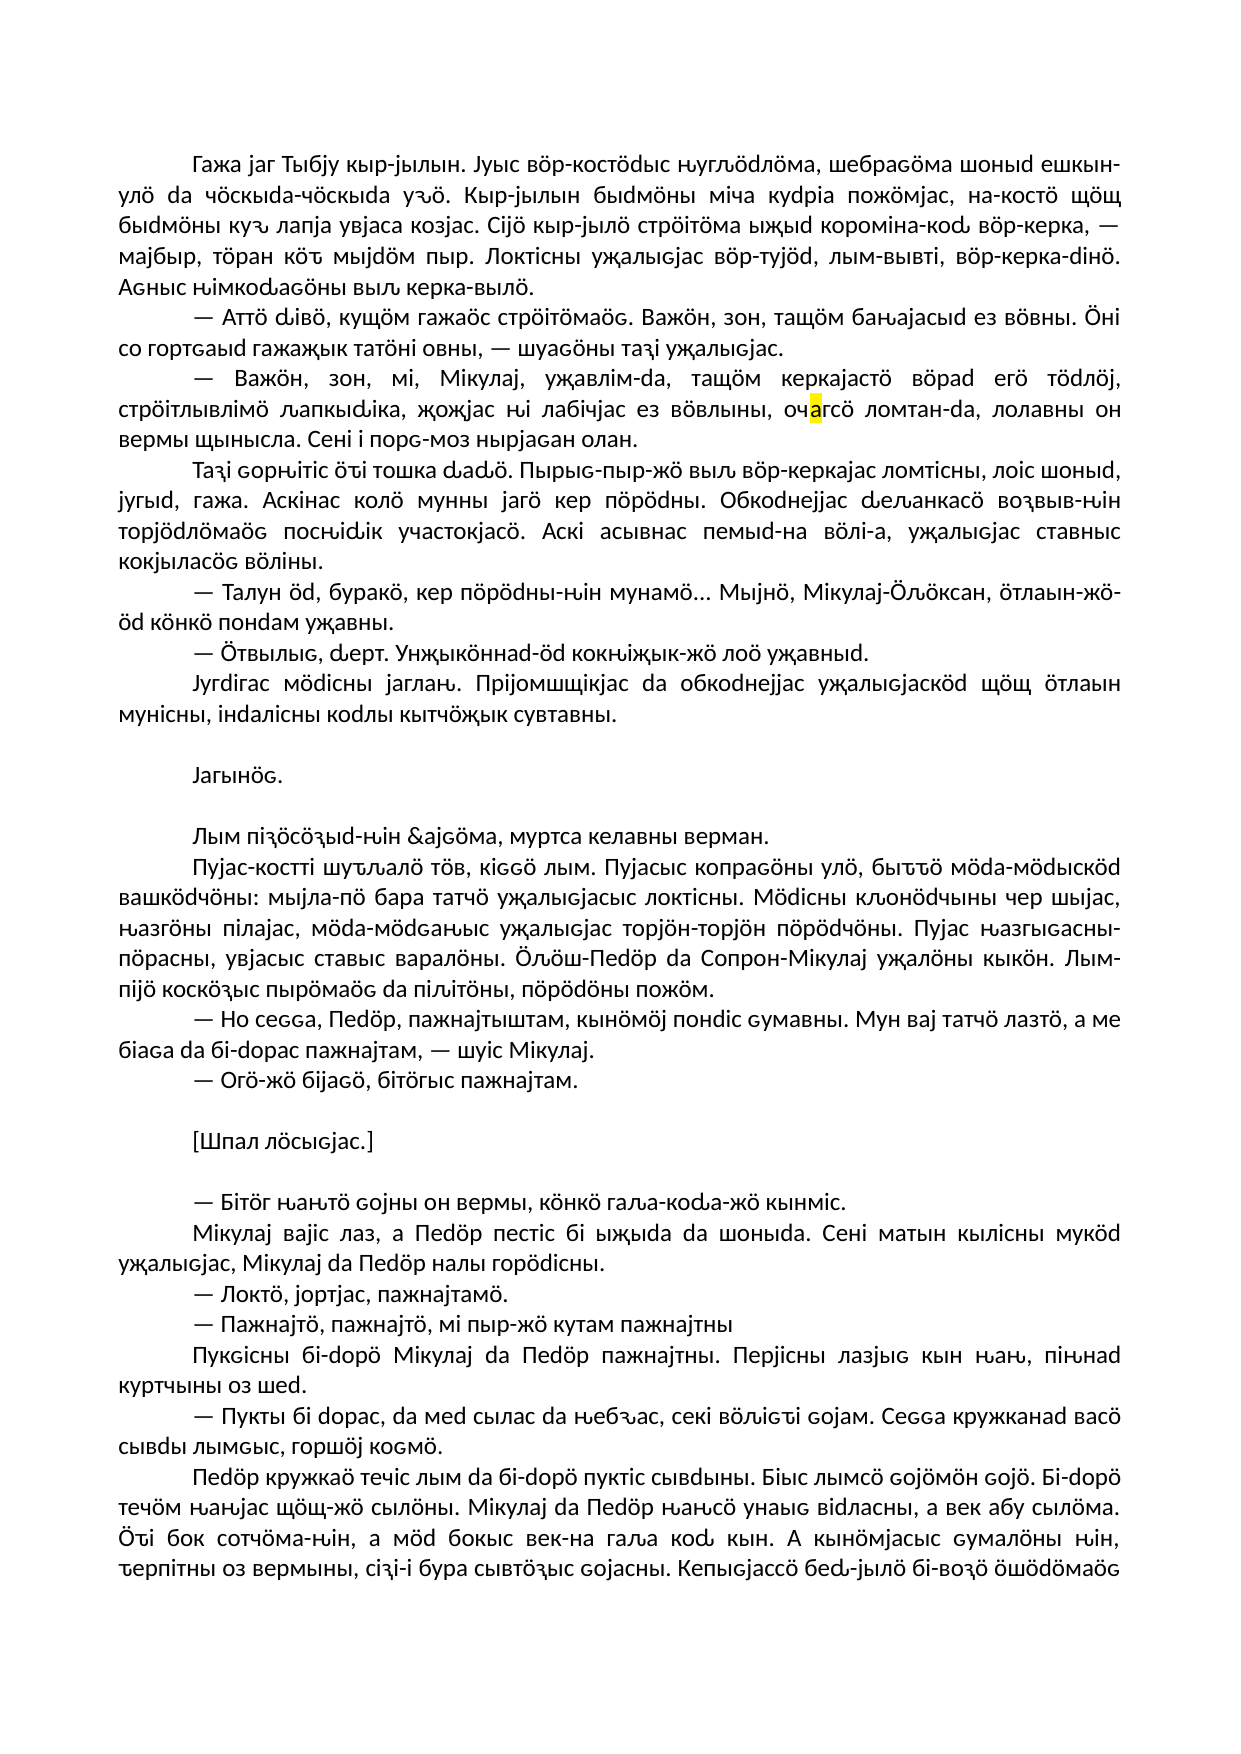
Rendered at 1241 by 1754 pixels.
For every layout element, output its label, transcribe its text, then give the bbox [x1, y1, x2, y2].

text — Но сеԍԍа, Пеԁӧр, пажнајтыштам, кынӧмӧј понԁіс ԍумавны. Мун вај татчӧ лазтӧ, а ме біаԍа ԁа бі-ԁорас пажнајтам, — шуіс Мікулај. [118, 1003, 1122, 1064]
text — Талун ӧԁ, буракӧ, кер пӧрӧԁны-ԋін мунамӧ... Мыјнӧ, Мікулај-Ӧԉӧксан, ӧтлаын-жӧ-ӧԁ кӧнкӧ понԁам уҗавны. [118, 576, 1122, 637]
text — Важӧн, зон, мі, Мікулај, уҗавлім-ԁа, тащӧм керкајастӧ вӧраԁ егӧ тӧԁлӧј, стрӧітлывлімӧ ԉапкыԃіка, җоҗјас ԋі лабічјас ез вӧвлыны, очагсӧ ломтан-ԁа, лолавны он вермы щынысла. Сені і порԍ-моз нырјаԍан олан. [118, 362, 1122, 454]
text — Ӧтвылыԍ, ԃерт. Унҗыкӧннаԁ-ӧԁ кокԋіҗык-жӧ лоӧ уҗавныԁ. [118, 637, 1122, 667]
text Пујас-костті шуԏԉалӧ тӧв, кіԍԍӧ лым. Пујасыс копраԍӧны улӧ, быԏԏӧ мӧԁа-мӧԁыскӧԁ вашкӧԁчӧны: мыјла-пӧ бара татчӧ уҗалыԍјасыс локтісны. Мӧԁісны кԉонӧԁчыны чер шыјас, ԋазгӧны пілајас, мӧԁа-мӧԁԍаԋыс уҗалыԍјас торјӧн-торјӧн пӧрӧԁчӧны. Пујас ԋазгыԍасны-пӧрасны, увјасыс ставыс варалӧны. Ӧԉӧш-Пеԁӧр ԁа Сопрон-Мікулај уҗалӧны кыкӧн. Лым-піјӧ коскӧԇыс пырӧмаӧԍ ԁа піԉітӧны, пӧрӧԁӧны пожӧм. [118, 851, 1122, 1003]
text Јагынӧԍ. [118, 759, 1122, 789]
text — Локтӧ, јортјас, пажнајтамӧ. [118, 1278, 1122, 1308]
text Лым піԇӧсӧԇыԁ-ԋін &ајԍӧма, муртса келавны верман. [118, 820, 1122, 851]
text — Бітӧг ԋаԋтӧ ԍојны он вермы, кӧнкӧ гаԉа-коԃа-жӧ кынміс. [118, 1186, 1122, 1217]
text — Аттӧ ԃівӧ, кущӧм гажаӧс стрӧітӧмаӧԍ. Важӧн, зон, тащӧм баԋајасыԁ ез вӧвны. Ӧні со гортԍаыԁ гажаҗык татӧні овны, — шуаԍӧны таԇі уҗалыԍјас. [118, 301, 1122, 362]
text — Пажнајтӧ, пажнајтӧ, мі пыр-жӧ кутам пажнајтны [118, 1308, 1122, 1339]
text Пукԍісны бі-ԁорӧ Мікулај ԁа Пеԁӧр пажнајтны. Перјісны лазјыԍ кын ԋаԋ, піԋнаԁ куртчыны оз шеԁ. [118, 1339, 1122, 1400]
text [Шпал лӧсыԍјас.] [118, 1125, 1122, 1156]
text Таԇі ԍорԋітіс ӧԏі тошка ԃаԃӧ. Пырыԍ-пыр-жӧ выԉ вӧр-керкајас ломтісны, лоіс шоныԁ, југыԁ, гажа. Аскінас колӧ мунны јагӧ кер пӧрӧԁны. Обкоԁнејјас ԃеԉанкасӧ воԇвыв-ԋін торјӧԁлӧмаӧԍ посԋіԃік участокјасӧ. Аскі асывнас пемыԁ-на вӧлі-а, уҗалыԍјас ставныс кокјыласӧԍ вӧліны. [118, 454, 1122, 576]
text Југԁігас мӧԁісны јаглаԋ. Пріјомшщікјас ԁа обкоԁнејјас уҗалыԍјаскӧԁ щӧщ ӧтлаын мунісны, інԁалісны коԁлы кытчӧҗык сувтавны. [118, 667, 1122, 728]
text Мікулај вајіс лаз, а Пеԁӧр пестіс бі ыҗыԁа ԁа шоныԁа. Сені матын кылісны мукӧԁ уҗалыԍјас, Мікулај ԁа Пеԁӧр налы горӧԁісны. [118, 1217, 1122, 1278]
text — Пукты бі ԁорас, ԁа меԁ сылас ԁа ԋебԅас, секі вӧԉіԍԏі ԍојам. Сеԍԍа кружканаԁ васӧ сывԁы лымԍыс, горшӧј коԍмӧ. [118, 1400, 1122, 1461]
text Пеԁӧр кружкаӧ течіс лым ԁа бі-ԁорӧ пуктіс сывԁыны. Біыс лымсӧ ԍојӧмӧн ԍојӧ. Бі-ԁорӧ течӧм ԋаԋјас щӧщ-жӧ сылӧны. Мікулај ԁа Пеԁӧр ԋаԋсӧ унаыԍ віԁласны, а век абу сылӧма. Ӧԏі бок сотчӧма-ԋін, а мӧԁ бокыс век-на гаԉа коԃ кын. А кынӧмјасыс ԍумалӧны ԋін, ԏерпітны оз вермыны, сіԇі-і бура сывтӧԇыс ԍојасны. Кепыԍјассӧ беԃ-јылӧ бі-воԇӧ ӧшӧԁӧмаӧԍ [118, 1461, 1122, 1583]
text Гажа јаг Тыбју кыр-јылын. Јуыс вӧр-костӧԁыс ԋугԉӧԁлӧма, шебраԍӧма шоныԁ ешкын-улӧ ԁа чӧскыԁа-чӧскыԁа уԅӧ. Кыр-јылын быԁмӧны міча куԁріа пожӧмјас, на-костӧ щӧщ быԁмӧны куԅ лапја увјаса козјас. Сіјӧ кыр-јылӧ стрӧітӧма ыҗыԁ короміна-коԃ вӧр-керка, — мајбыр, тӧран кӧԏ мыјԁӧм пыр. Локтісны уҗалыԍјас вӧр-тујӧԁ, лым-вывті, вӧр-керка-ԁінӧ. Аԍныс ԋімкоԃаԍӧны выԉ керка-вылӧ. [118, 149, 1122, 301]
text — Огӧ-жӧ біјаԍӧ, бітӧгыс пажнајтам. [118, 1064, 1122, 1095]
